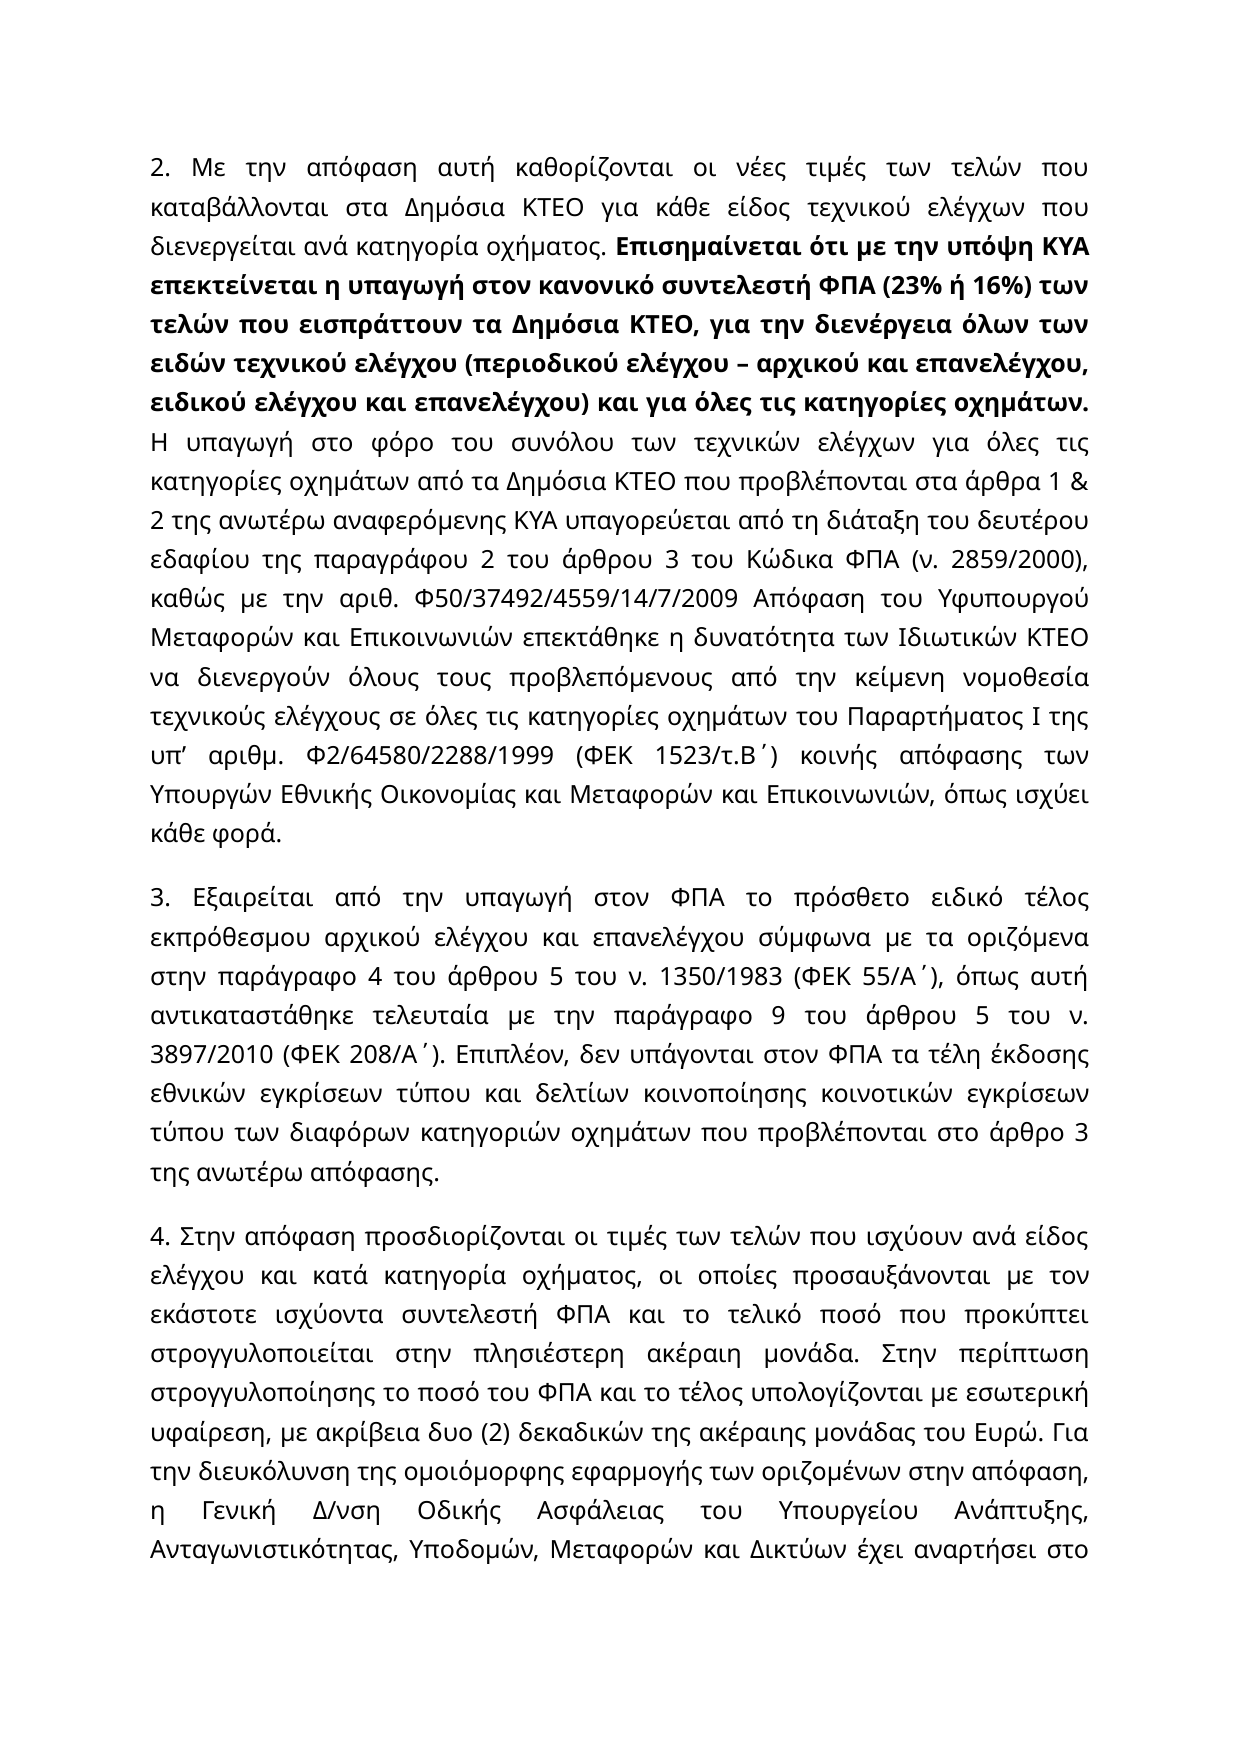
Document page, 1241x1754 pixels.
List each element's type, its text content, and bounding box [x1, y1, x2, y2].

text 4. Στην απόφαση προσδιορίζονται οι τιμές των τελών που ισχύουν ανά είδος ελέγχου και κατά κατηγορία οχήματος, οι οποίες προσαυξάνονται με τον εκάστοτε ισχύοντα συντελεστή ΦΠΑ και το τελικό ποσό που προκύπτει στρογγυλοποιείται στην πλησιέστερη ακέραιη μονάδα. Στην περίπτωση στρογγυλοποίησης το ποσό του ΦΠΑ και το τέλος υπολογίζονται με εσωτερική υφαίρεση, με ακρίβεια δυο (2) δεκαδικών της ακέραιης μονάδας του Ευρώ. Για την διευκόλυνση της ομοιόμορφης εφαρμογής των οριζομένων στην απόφαση, η Γενική Δ/νση Οδικής Ασφάλειας του Υπουργείου Ανάπτυξης, Ανταγωνιστικότητας, Υποδομών, Μεταφορών και Δικτύων έχει αναρτήσει στο [150, 1218, 1090, 1566]
text 3. Εξαιρείται από την υπαγωγή στον ΦΠΑ το πρόσθετο ειδικό τέλος εκπρόθεσμου αρχικού ελέγχου και επανελέγχου σύμφωνα με τα οριζόμενα στην παράγραφο 4 του άρθρου 5 του ν. 1350/1983 (ΦΕΚ 55/Α΄), όπως αυτή αντικαταστάθηκε τελευταία με την παράγραφο 9 του άρθρου 5 του ν. 3897/2010 (ΦΕΚ 208/Α΄). Επιπλέον, δεν υπάγονται στον ΦΠΑ τα τέλη έκδοσης εθνικών εγκρίσεων τύπου και δελτίων κοινοποίησης κοινοτικών εγκρίσεων τύπου των διαφόρων κατηγοριών οχημάτων που προβλέπονται στο άρθρο 3 της ανωτέρω απόφασης. [150, 880, 1090, 1188]
text 2. Με την απόφαση αυτή καθορίζονται οι νέες τιμές των τελών που καταβάλλονται στα Δημόσια ΚΤΕΟ για κάθε είδος τεχνικού ελέγχων που διενεργείται ανά κατηγορία οχήματος. Επισημαίνεται ότι με την υπόψη ΚΥΑ επεκτείνεται η υπαγωγή στον κανονικό συντελεστή ΦΠΑ (23% ή 16%) των τελών που εισπράττουν τα Δημόσια ΚΤΕΟ, για την διενέργεια όλων των ειδών τεχνικού ελέγχου (περιοδικού ελέγχου – αρχικού και επανελέγχου, ειδικού ελέγχου και επανελέγχου) και για όλες τις κατηγορίες οχημάτων. Η υπαγωγή στο φόρο του συνόλου των τεχνικών ελέγχων για όλες τις κατηγορίες οχημάτων από τα Δημόσια ΚΤΕΟ που προβλέπονται στα άρθρα 1 & 2 της ανωτέρω αναφερόμενης ΚΥΑ υπαγορεύεται από τη διάταξη του δευτέρου εδαφίου της παραγράφου 2 του άρθρου 3 του Κώδικα ΦΠΑ (ν. 2859/2000), καθώς με την αριθ. Φ50/37492/4559/14/7/2009 Απόφαση του Υφυπουργού Μεταφορών και Επικοινωνιών επεκτάθηκε η δυνατότητα των Ιδιωτικών ΚΤΕΟ να διενεργούν όλους τους προβλεπόμενους από την κείμενη νομοθεσία τεχνικούς ελέγχους σε όλες τις κατηγορίες οχημάτων του Παραρτήματος Ι της υπ’ αριθμ. Φ2/64580/2288/1999 (ΦΕΚ 1523/τ.Β΄) κοινής απόφασης των Υπουργών Εθνικής Οικονομίας και Μεταφορών και Επικοινωνιών, όπως ισχύει κάθε φορά. [150, 150, 1090, 850]
